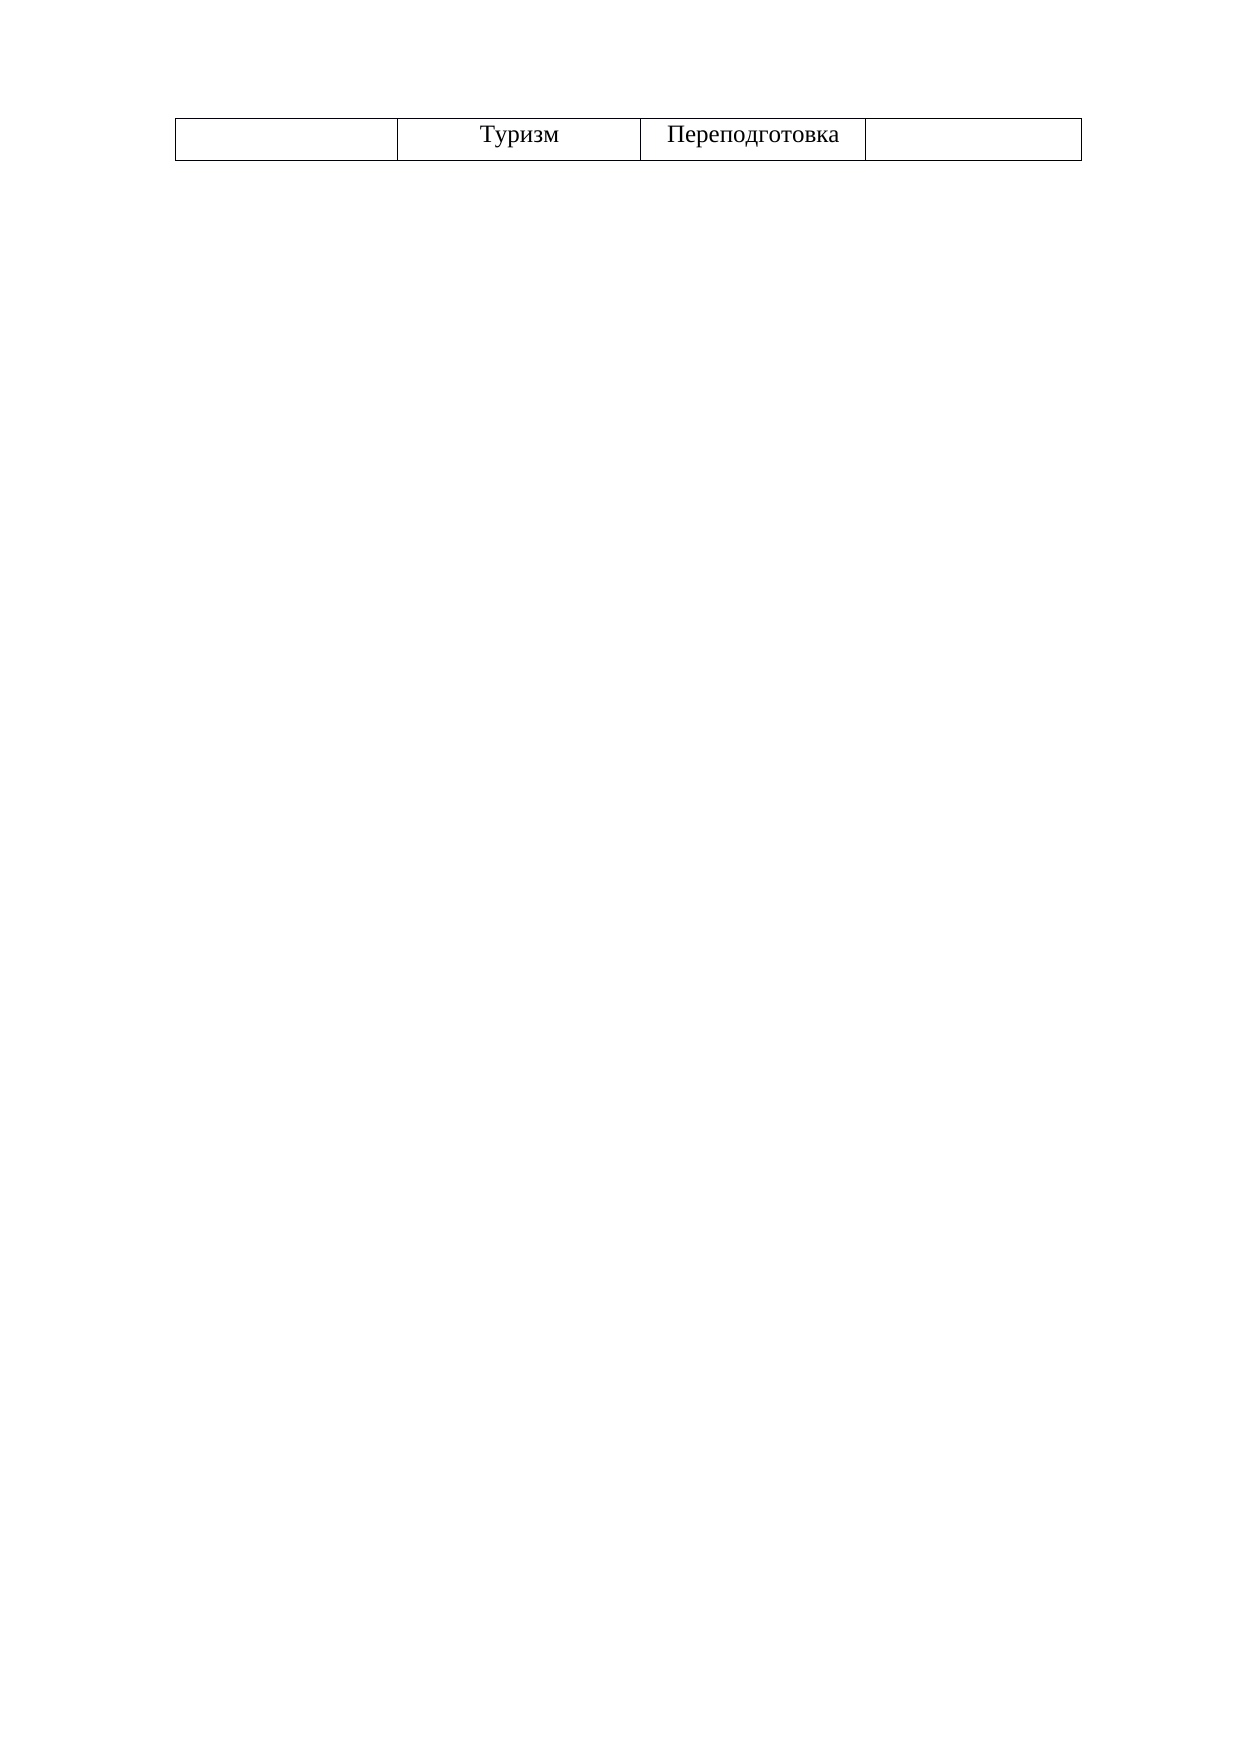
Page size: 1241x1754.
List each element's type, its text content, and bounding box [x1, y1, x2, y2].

table_cell [866, 119, 1081, 160]
table_cell Переподготовка [641, 119, 865, 160]
table_cell [176, 119, 397, 160]
table_cell Туризм [398, 119, 640, 160]
